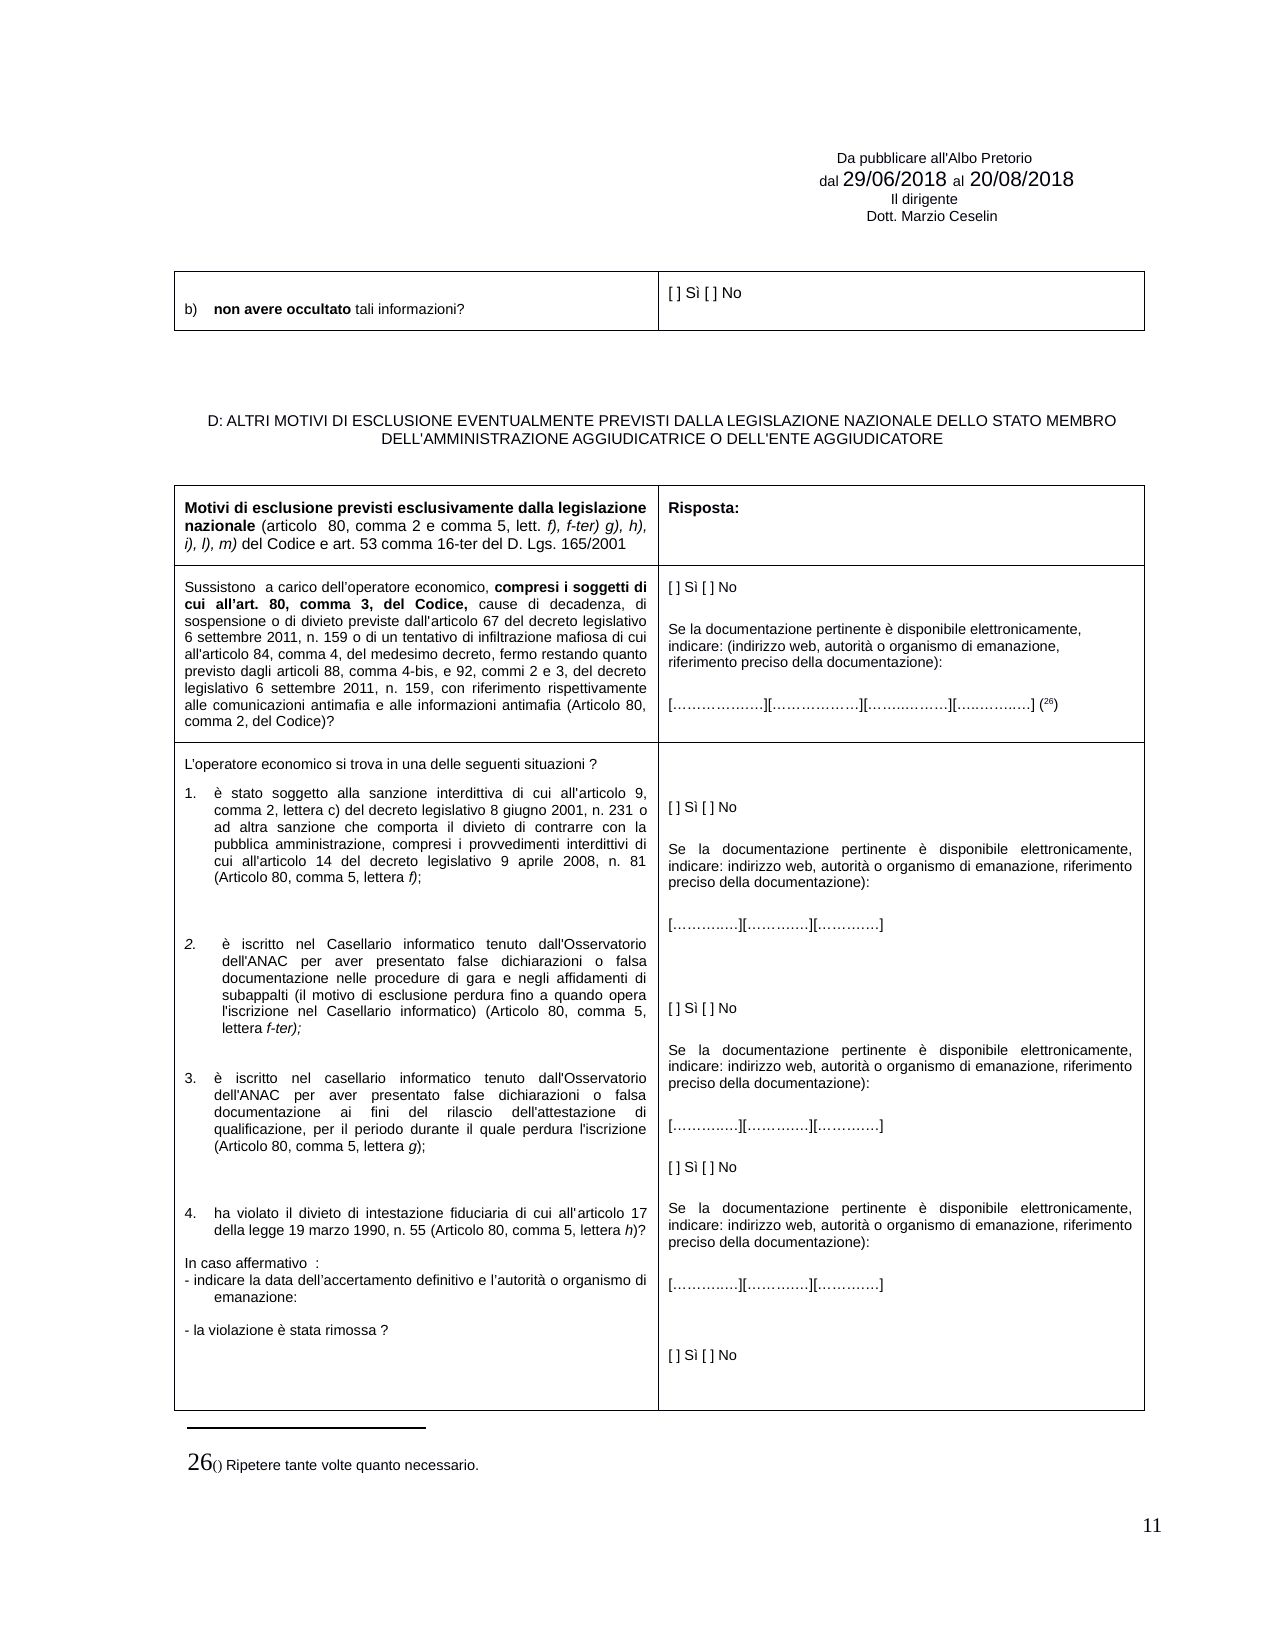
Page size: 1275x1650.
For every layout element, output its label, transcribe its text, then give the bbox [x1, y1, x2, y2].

table_header Risposta: [659, 486, 1144, 565]
table_cell L’operatore economico si trova in una delle seguenti situazioni ? è stato soggetto alla sanzione interdittiva di cui all'articolo 9, comma 2, lettera c) del decreto legislativo 8 giugno 2001, n. 231 o ad altra sanzione che comporta il divieto di contrarre con la pubblica amministrazione, compresi i provvedimenti interdittivi di cui all'articolo 14 del decreto legislativo 9 aprile 2008, n. 81 (Articolo 80, comma 5, lettera f); è iscritto nel Casellario informatico tenuto dall'Osservatorio dell'ANAC per aver presentato false dichiarazioni o falsa documentazione nelle procedure di gara e negli affidamenti di subappalti (il motivo di esclusione perdura fino a quando opera l'iscrizione nel Casellario informatico) (Articolo 80, comma 5, lettera f-ter); è iscritto nel casellario informatico tenuto dall'Osservatorio dell'ANAC per aver presentato false dichiarazioni o falsa documentazione ai fini del rilascio dell'attestazione di qualificazione, per il periodo durante il quale perdura l'iscrizione (Articolo 80, comma 5, lettera g); ha violato il divieto di intestazione fiduciaria di cui all'articolo 17 della legge 19 marzo 1990, n. 55 (Articolo 80, comma 5, lettera h)? In caso affermativo : - indicare la data dell’accertamento definitivo e l’autorità o organismo di emanazione: - la violazione è stata rimossa ? è in regola con le norme che disciplinano il diritto al lavoro dei disabili di cui alla legge 12 marzo 1999, n. 68 (Articolo 80, comma 5, lettera i); è stato vittima, o uno dei soggetti di cui all’art. 80, comma 3 del Codice, dei reati previsti e puniti dagli articoli 317 e 629 del codice penale aggravati ai sensi dell'articolo 7 del decreto-legge 13 maggio 1991, n. 152, convertito, con modificazioni, dalla legge 12 luglio 1991, n. 203? In caso affermativo: - ha denunciato i fatti all’autorità giudiziaria? - ricorrono i casi previsti all’articolo 4, primo comma, della Legge 24 novembre 1981, n. 689 (articolo 80, comma 5, lettera l) ? si trova rispetto ad un altro partecipante alla medesima procedura di affidamento, in una situazione di controllo di cui all'articolo 2359 del codice civile o in una qualsiasi relazione, anche di fatto, se la situazione di controllo o la relazione comporti che le offerte sono imputabili ad un unico centro decisionale (articolo 80, comma 5, lettera m)? [175, 743, 658, 1410]
title D: Altri motivi di esclusione eventualmente previsti dalla legislazione nazionale dello Stato membro dell'amministrazione aggiudicatrice o dell'ente aggiudicatore [187, 412, 1137, 448]
table_header Motivi di esclusione previsti esclusivamente dalla legislazione nazionale (articolo 80, comma 2 e comma 5, lett. f), f-ter) g), h), i), l), m) del Codice e art. 53 comma 16-ter del D. Lgs. 165/2001 [175, 486, 658, 565]
table_cell Sussistono a carico dell’operatore economico, compresi i soggetti di cui all’art. 80, comma 3, del Codice, cause di decadenza, di sospensione o di divieto previste dall'articolo 67 del decreto legislativo 6 settembre 2011, n. 159 o di un tentativo di infiltrazione mafiosa di cui all'articolo 84, comma 4, del medesimo decreto, fermo restando quanto previsto dagli articoli 88, comma 4-bis, e 92, commi 2 e 3, del decreto legislativo 6 settembre 2011, n. 159, con riferimento rispettivamente alle comunicazioni antimafia e alle informazioni antimafia (Articolo 80, comma 2, del Codice)? [175, 566, 658, 742]
table_cell [ ] Sì [ ] No Se la documentazione pertinente è disponibile elettronicamente, indicare: (indirizzo web, autorità o organismo di emanazione, riferimento preciso della documentazione): […………….…][………………][……..………][…..……..…] () [659, 566, 1144, 742]
table_cell b) non avere occultato tali informazioni? [175, 272, 658, 330]
table_cell [ ] Sì [ ] No Se la documentazione pertinente è disponibile elettronicamente, indicare: indirizzo web, autorità o organismo di emanazione, riferimento preciso della documentazione): [………..…][……….…][……….…] [ ] Sì [ ] No Se la documentazione pertinente è disponibile elettronicamente, indicare: indirizzo web, autorità o organismo di emanazione, riferimento preciso della documentazione): [………..…][……….…][……….…] [ ] Sì [ ] No Se la documentazione pertinente è disponibile elettronicamente, indicare: indirizzo web, autorità o organismo di emanazione, riferimento preciso della documentazione): [………..…][……….…][……….…] [ ] Sì [ ] No [659, 743, 1144, 1410]
table_cell [ ] Sì [ ] No [659, 272, 1144, 330]
